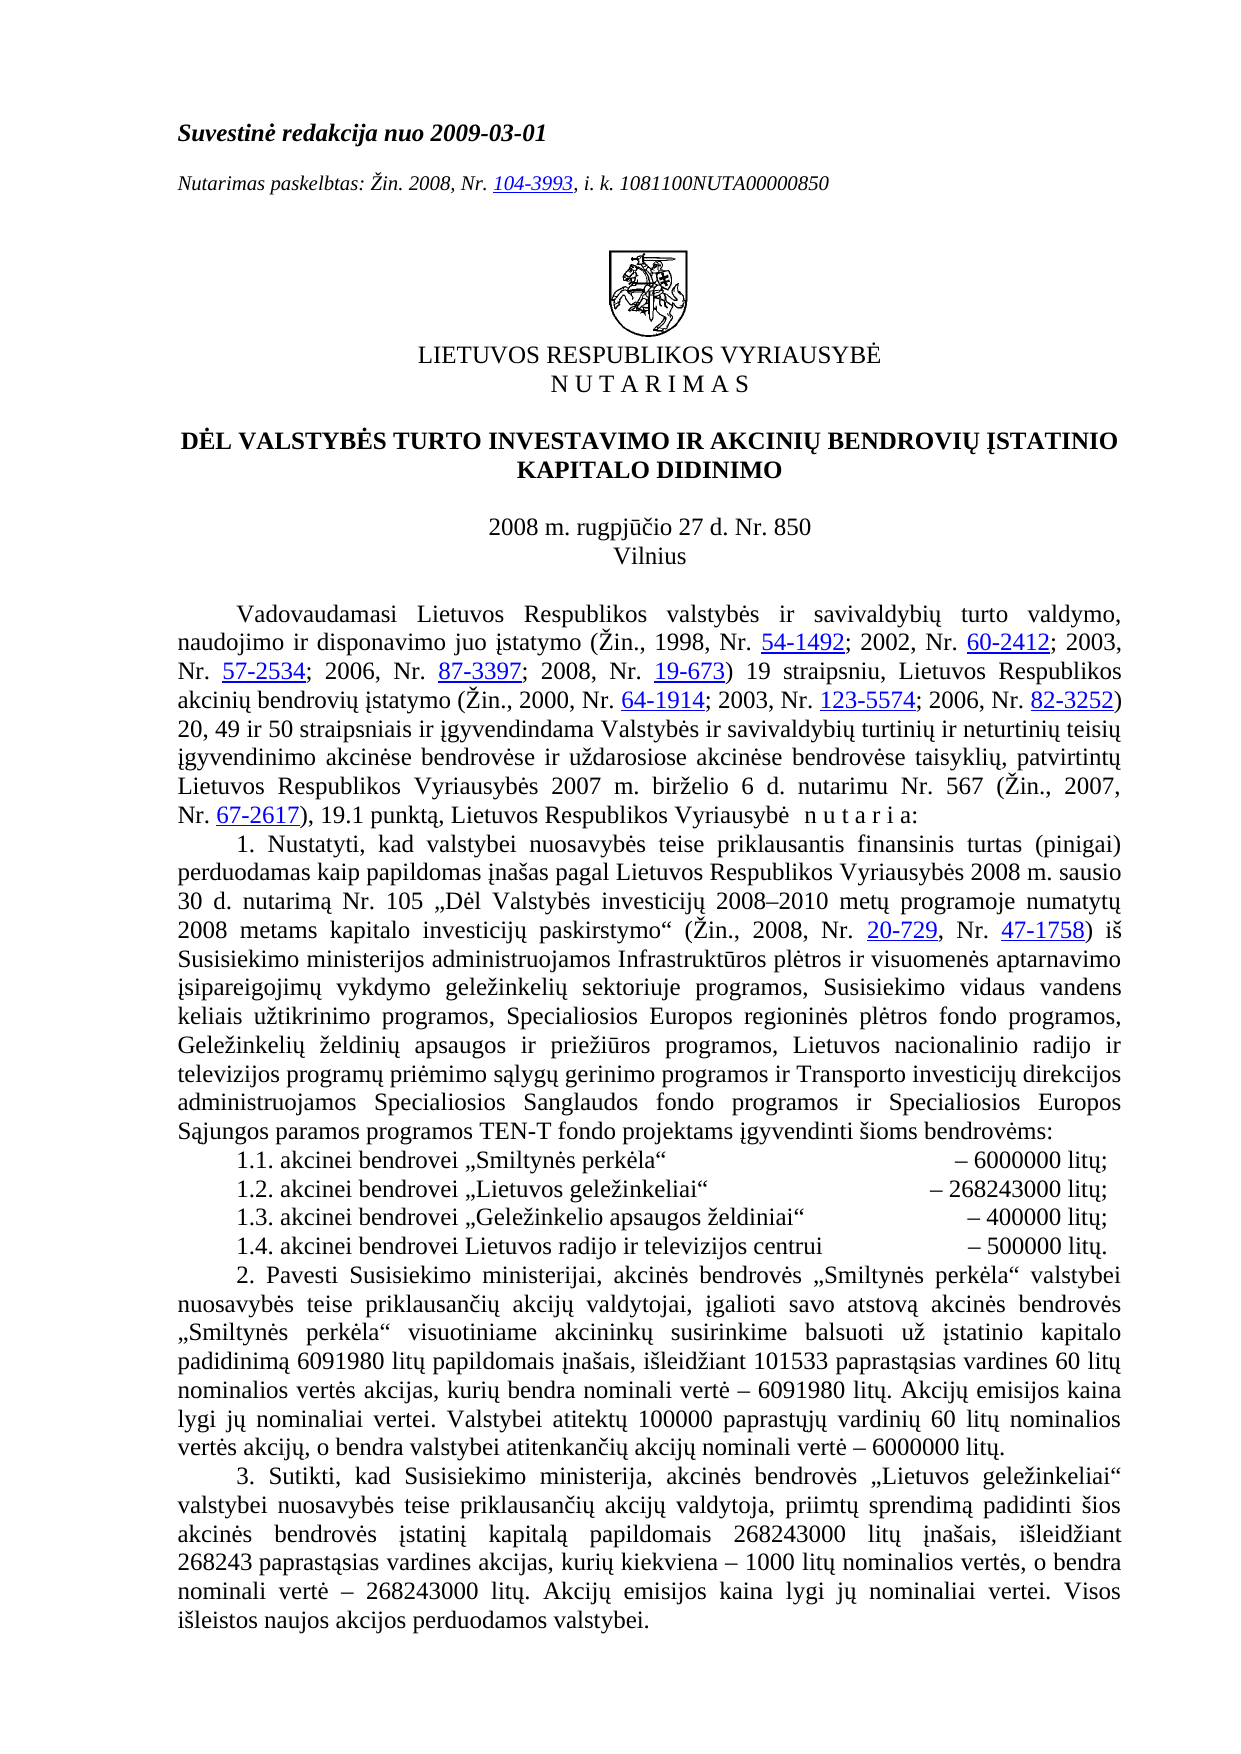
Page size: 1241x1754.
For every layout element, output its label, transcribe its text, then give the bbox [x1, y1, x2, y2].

text 1.2. akcinei bendrovei „Lietuvos geležinkeliai“ – 268243000 litų; [177, 1174, 1122, 1202]
text 1.4. akcinei bendrovei Lietuvos radijo ir televizijos centrui – 500000 litų. [177, 1231, 1122, 1260]
text 1.1. akcinei bendrovei „Smiltynės perkėla“ – 6000000 litų; [177, 1145, 1122, 1174]
text Vilnius [177, 541, 1122, 570]
text Suvestinė redakcija nuo 2009-03-01 [177, 118, 1122, 147]
text 1. Nustatyti, kad valstybei nuosavybės teise priklausantis finansinis turtas (pinigai) perduodamas kaip papildomas įnašas pagal Lietuvos Respublikos Vyriausybės 2008 m. sausio 30 d. nutarimą Nr. 105 „Dėl Valstybės investicijų 2008–2010 metų programoje numatytų 2008 metams kapitalo investicijų paskirstymo“ (Žin., 2008, Nr. 20-729, Nr. 47-1758) iš Susisiekimo ministerijos administruojamos Infrastruktūros plėtros ir visuomenės aptarnavimo įsipareigojimų vykdymo geležinkelių sektoriuje programos, Susisiekimo vidaus vandens keliais užtikrinimo programos, Specialiosios Europos regioninės plėtros fondo programos, Geležinkelių želdinių apsaugos ir priežiūros programos, Lietuvos nacionalinio radijo ir televizijos programų priėmimo sąlygų gerinimo programos ir Transporto investicijų direkcijos administruojamos Specialiosios Sanglaudos fondo programos ir Specialiosios Europos Sąjungos paramos programos TEN-T fondo projektams įgyvendinti šioms bendrovėms: [177, 829, 1122, 1145]
text Nutarimas paskelbtas: Žin. 2008, Nr. 104-3993, i. k. 1081100NUTA00000850 [177, 171, 1122, 195]
text 2. Pavesti Susisiekimo ministerijai, akcinės bendrovės „Smiltynės perkėla“ valstybei nuosavybės teise priklausančių akcijų valdytojai, įgalioti savo atstovą akcinės bendrovės „Smiltynės perkėla“ visuotiniame akcininkų susirinkime balsuoti už įstatinio kapitalo padidinimą 6091980 litų papildomais įnašais, išleidžiant 101533 paprastąsias vardines 60 litų nominalios vertės akcijas, kurių bendra nominali vertė – 6091980 litų. Akcijų emisijos kaina lygi jų nominaliai vertei. Valstybei atitektų 100000 paprastųjų vardinių 60 litų nominalios vertės akcijų, o bendra valstybei atitenkančių akcijų nominali vertė – 6000000 litų. [177, 1260, 1122, 1461]
text 2008 m. rugpjūčio 27 d. Nr. 850 [177, 512, 1122, 541]
text Vadovaudamasi Lietuvos Respublikos valstybės ir savivaldybių turto valdymo, naudojimo ir disponavimo juo įstatymo (Žin., 1998, Nr. 54-1492; 2002, Nr. 60-2412; 2003, Nr. 57-2534; 2006, Nr. 87-3397; 2008, Nr. 19-673) 19 straipsniu, Lietuvos Respublikos akcinių bendrovių įstatymo (Žin., 2000, Nr. 64-1914; 2003, Nr. 123-5574; 2006, Nr. 82-3252) 20, 49 ir 50 straipsniais ir įgyvendindama Valstybės ir savivaldybių turtinių ir neturtinių teisių įgyvendinimo akcinėse bendrovėse ir uždarosiose akcinėse bendrovėse taisyklių, patvirtintų Lietuvos Respublikos Vyriausybės 2007 m. birželio 6 d. nutarimu Nr. 567 (Žin., 2007, Nr. 67-2617), 19.1 punktą, Lietuvos Respublikos Vyriausybė nutaria: [177, 599, 1122, 829]
text 3. Sutikti, kad Susisiekimo ministerija, akcinės bendrovės „Lietuvos geležinkeliai“ valstybei nuosavybės teise priklausančių akcijų valdytoja, priimtų sprendimą padidinti šios akcinės bendrovės įstatinį kapitalą papildomais 268243000 litų įnašais, išleidžiant 268243 paprastąsias vardines akcijas, kurių kiekviena – 1000 litų nominalios vertės, o bendra nominali vertė – 268243000 litų. Akcijų emisijos kaina lygi jų nominaliai vertei. Visos išleistos naujos akcijos perduodamos valstybei. [177, 1461, 1122, 1634]
text DĖL VALSTYBĖS TURTO INVESTAVIMO IR AKCINIŲ BENDROVIŲ ĮSTATINIO KAPITALO DIDINIMO [177, 426, 1122, 484]
text NUTARIMAS [177, 369, 1122, 397]
text 1.3. akcinei bendrovei „Geležinkelio apsaugos želdiniai“ – 400000 litų; [177, 1202, 1122, 1231]
text Lietuvos Respublikos Vyriausybė [177, 340, 1122, 369]
